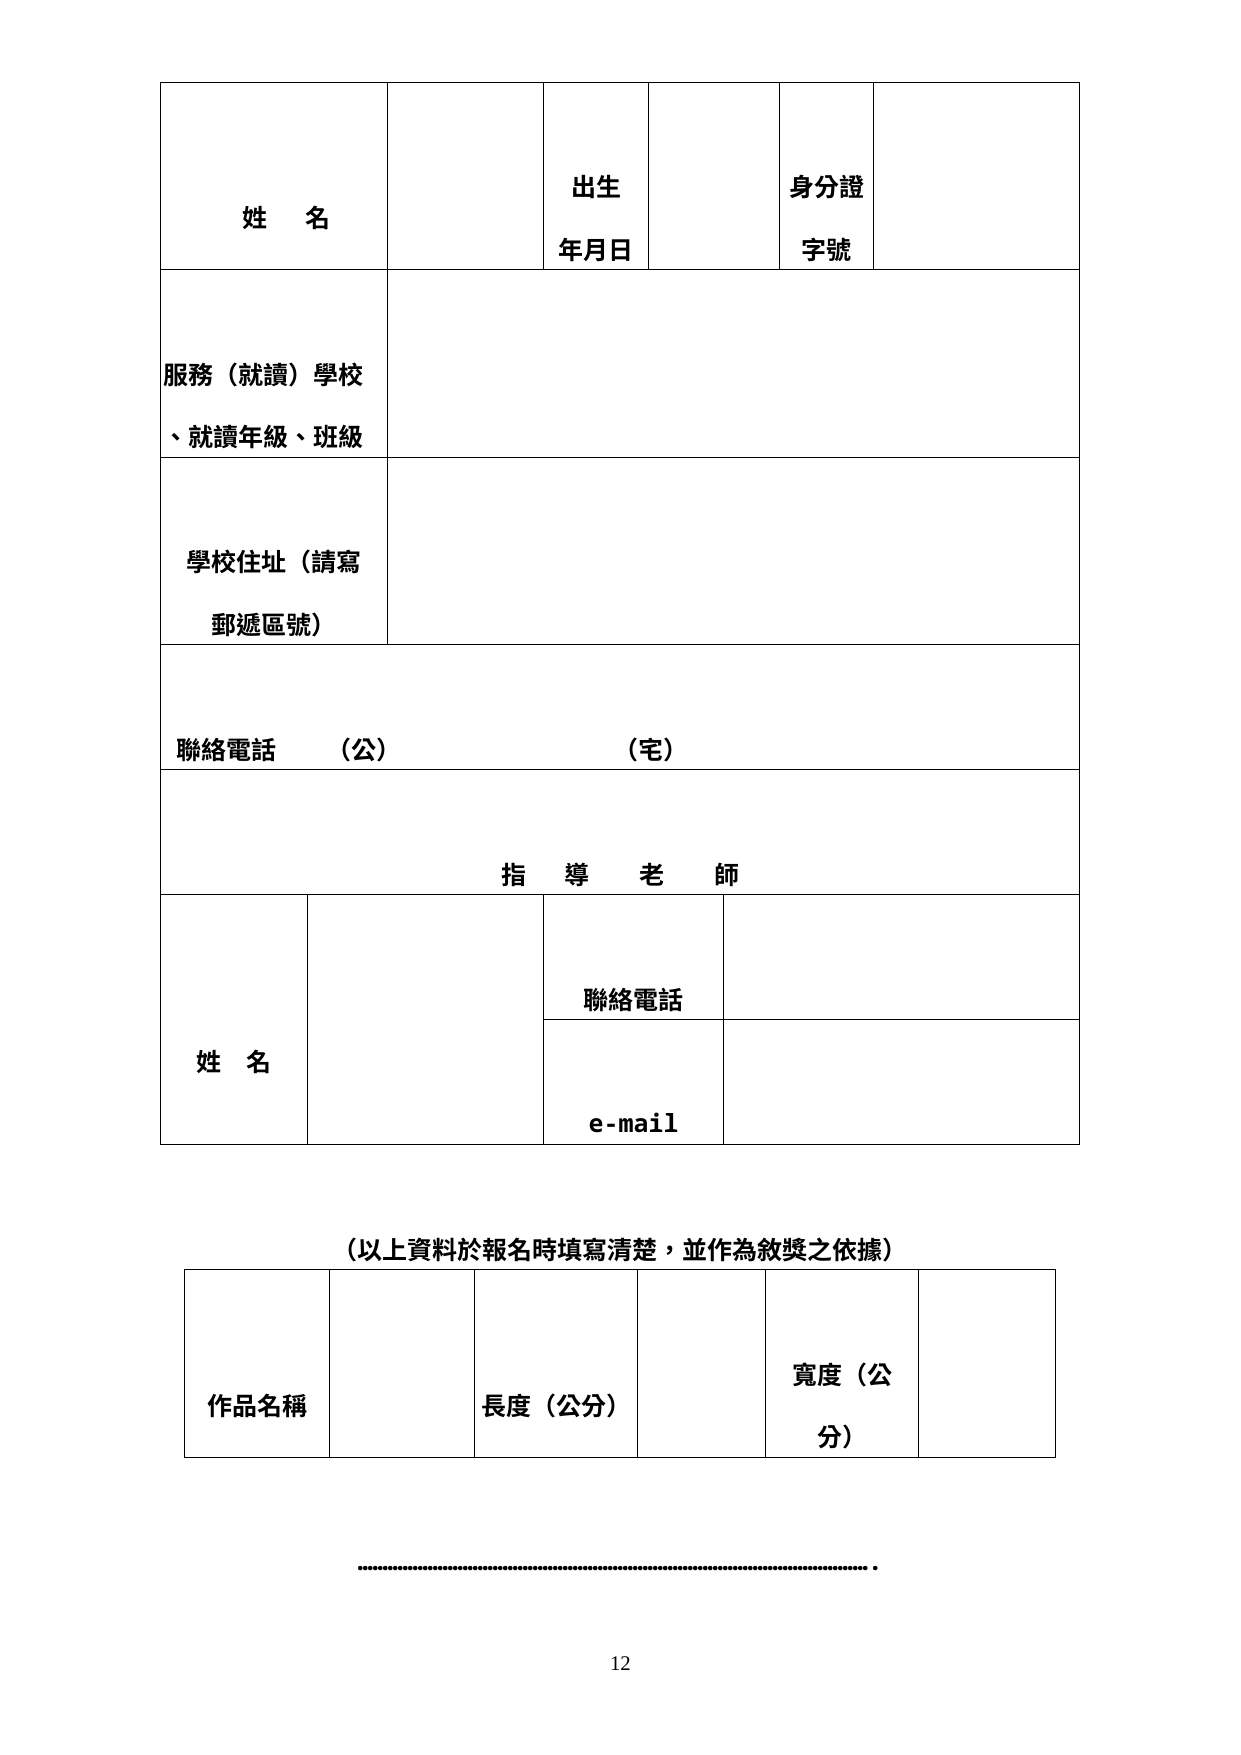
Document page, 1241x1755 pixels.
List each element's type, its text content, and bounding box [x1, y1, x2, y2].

text …………………………………………………………………………………………. [130, 1519, 1110, 1582]
table_header [919, 1270, 1055, 1457]
table_cell [308, 895, 543, 1144]
table_header [330, 1270, 474, 1457]
table_cell [388, 270, 1079, 457]
table_cell [649, 83, 779, 269]
table_cell 指 導 老 師 [161, 770, 1079, 894]
table_header 長度（公分） [475, 1270, 637, 1457]
table_cell 身分證 字號 [780, 83, 873, 269]
table_cell 聯絡電話 （公） （宅） [161, 645, 1079, 769]
table_header [638, 1270, 765, 1457]
table_cell 姓 名 [161, 83, 387, 269]
table_header 作品名稱 [185, 1270, 329, 1457]
table_cell [388, 458, 1079, 644]
table_cell 出生 年月日 [544, 83, 648, 269]
table_cell [388, 83, 543, 269]
table_cell 學校住址（請寫 郵遞區號） [161, 458, 387, 644]
table_cell 姓 名 [161, 895, 307, 1144]
table_cell [724, 895, 1079, 1019]
text （以上資料於報名時填寫清楚，並作為敘獎之依據） [130, 1207, 1110, 1269]
table_cell [724, 1020, 1079, 1144]
table_cell 服務（就讀）學校 、就讀年級、班級 [161, 270, 387, 457]
table_cell [874, 83, 1079, 269]
table_header 寬度（公分） [766, 1270, 918, 1457]
table_cell 聯絡電話 [544, 895, 723, 1019]
table_cell e-mail [544, 1020, 723, 1144]
